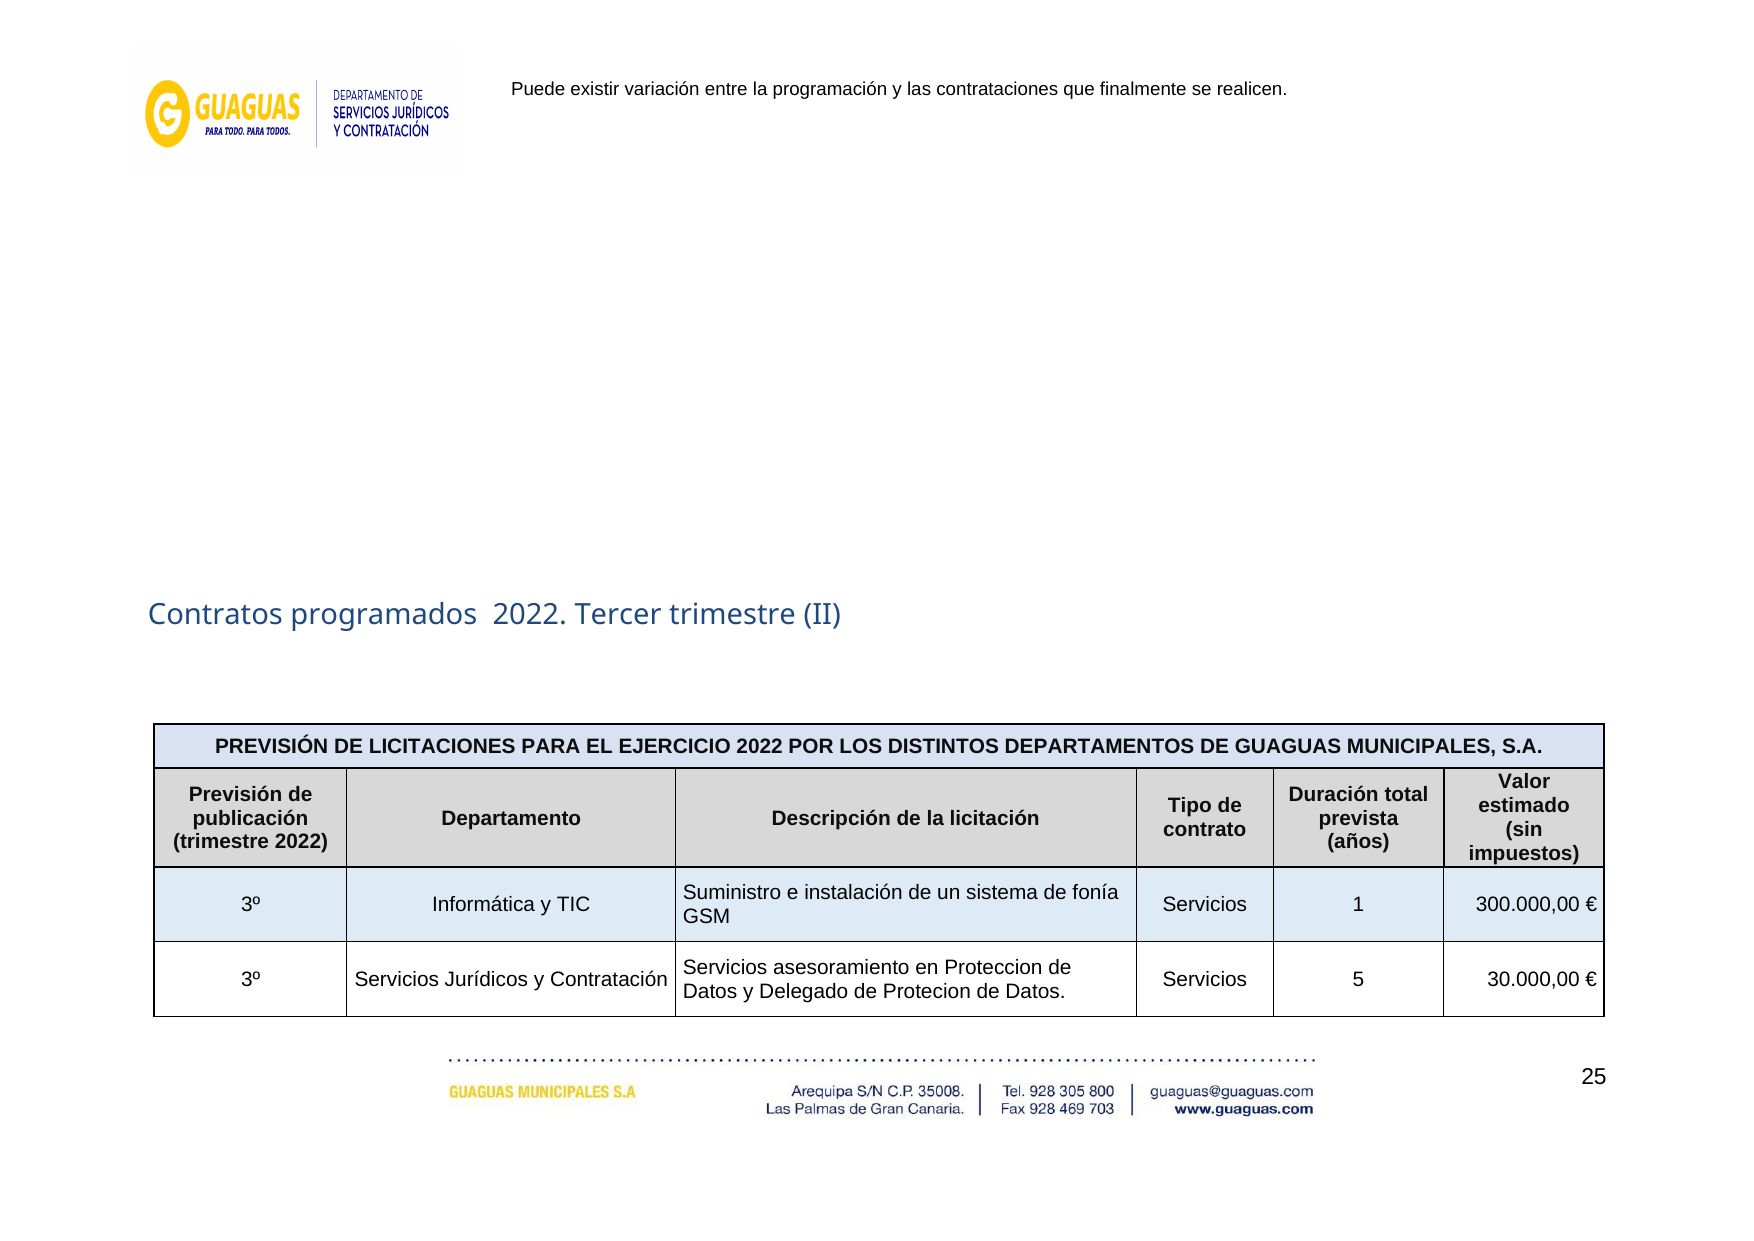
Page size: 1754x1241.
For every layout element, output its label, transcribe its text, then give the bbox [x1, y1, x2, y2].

table_cell Departamento [347, 769, 675, 866]
table_cell 5 [1274, 942, 1443, 1016]
table_cell 3º [155, 942, 346, 1016]
table_cell Previsión de publicación (trimestre 2022) [155, 769, 346, 866]
table_cell 300.000,00 € [1444, 868, 1603, 941]
table_cell Suministro e instalación de un sistema de fonía GSM [676, 868, 1136, 941]
table_cell 3º [155, 868, 346, 941]
table_cell 1 [1274, 868, 1443, 941]
table_cell Tipo de contrato [1137, 769, 1273, 866]
table_cell Valor estimado (sin impuestos) [1445, 769, 1603, 866]
table_cell Servicios asesoramiento en Proteccion de Datos y Delegado de Protecion de Datos. [676, 942, 1136, 1016]
table_cell Servicios [1137, 868, 1273, 941]
table_cell Informática y TIC [347, 868, 675, 941]
table_cell Servicios Jurídicos y Contratación [347, 942, 675, 1016]
table_cell Servicios [1137, 942, 1273, 1016]
text Contratos programados 2022. Tercer trimestre (II) [148, 593, 1606, 633]
table_header PREVISIÓN DE LICITACIONES PARA EL EJERCICIO 2022 POR LOS DISTINTOS DEPARTAMENTOS DE GUAGUAS MUNICIPALES, S.A. [155, 725, 1603, 767]
table_cell Duración total prevista (años) [1274, 769, 1443, 866]
table_cell 30.000,00 € [1444, 942, 1603, 1016]
table_cell Descripción de la licitación [676, 769, 1136, 866]
